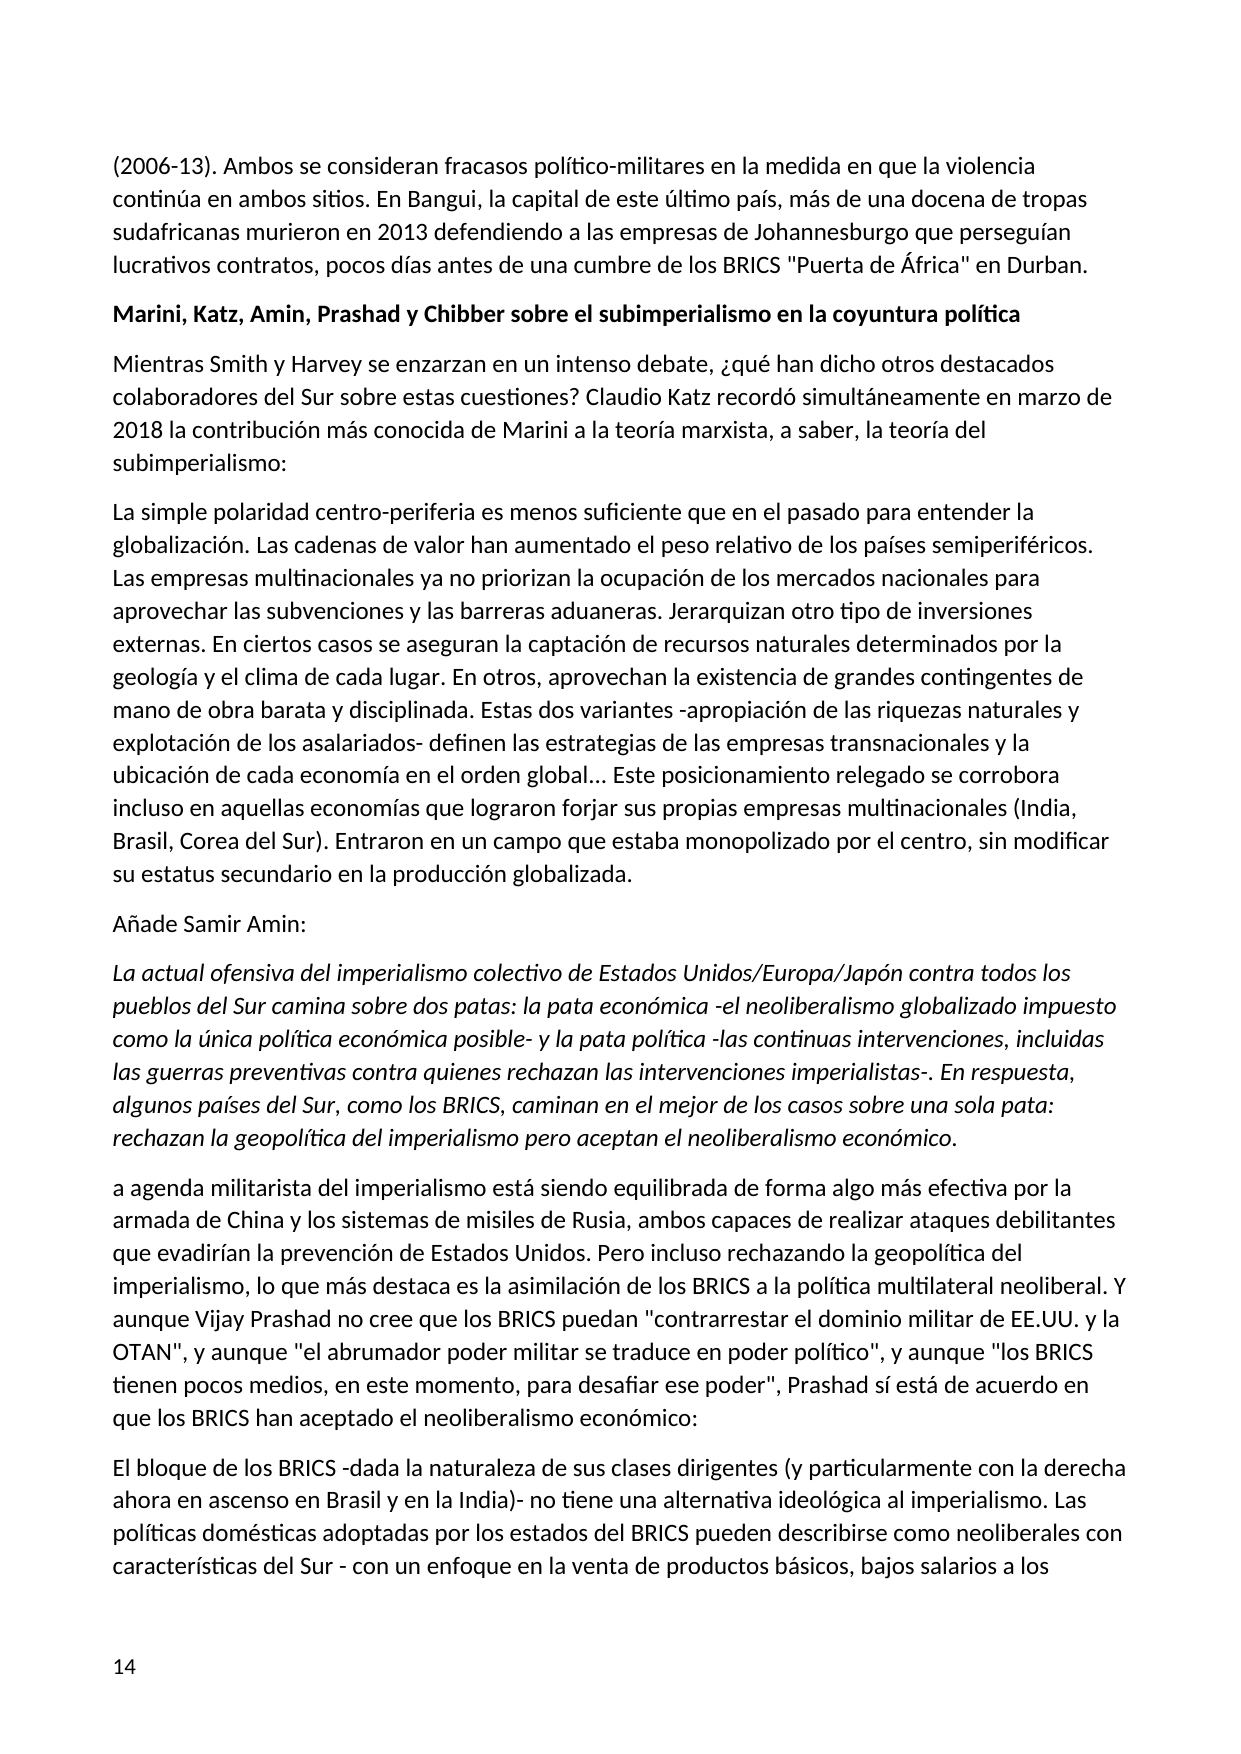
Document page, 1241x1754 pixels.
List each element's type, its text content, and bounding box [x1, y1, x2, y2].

text Marini, Katz, Amin, Prashad y Chibber sobre el subimperialismo en la coyuntura política [112, 298, 1128, 329]
text a agenda militarista del imperialismo está siendo equilibrada de forma algo más efectiva por la armada de China y los sistemas de misiles de Rusia, ambos capaces de realizar ataques debilitantes que evadirían la prevención de Estados Unidos. Pero incluso rechazando la geopolítica del imperialismo, lo que más destaca es la asimilación de los BRICS a la política multilateral neoliberal. Y aunque Vijay Prashad no cree que los BRICS puedan "contrarrestar el dominio militar de EE.UU. y la OTAN", y aunque "el abrumador poder militar se traduce en poder político", y aunque "los BRICS tienen pocos medios, en este momento, para desafiar ese poder", Prashad sí está de acuerdo en que los BRICS han aceptado el neoliberalismo económico: [112, 1172, 1128, 1433]
text Añade Samir Amin: [112, 908, 1128, 938]
text (2006-13). Ambos se consideran fracasos político-militares en la medida en que la violencia continúa en ambos sitios. En Bangui, la capital de este último país, más de una docena de tropas sudafricanas murieron en 2013 defendiendo a las empresas de Johannesburgo que perseguían lucrativos contratos, pocos días antes de una cumbre de los BRICS "Puerta de África" en Durban. [112, 150, 1128, 279]
text La actual ofensiva del imperialismo colectivo de Estados Unidos/Europa/Japón contra todos los pueblos del Sur camina sobre dos patas: la pata económica -el neoliberalismo globalizado impuesto como la única política económica posible- y la pata política -las continuas intervenciones, incluidas las guerras preventivas contra quienes rechazan las intervenciones imperialistas-. En respuesta, algunos países del Sur, como los BRICS, caminan en el mejor de los casos sobre una sola pata: rechazan la geopolítica del imperialismo pero aceptan el neoliberalismo económico. [112, 957, 1128, 1153]
text El bloque de los BRICS -dada la naturaleza de sus clases dirigentes (y particularmente con la derecha ahora en ascenso en Brasil y en la India)- no tiene una alternativa ideológica al imperialismo. Las políticas domésticas adoptadas por los estados del BRICS pueden describirse como neoliberales con características del Sur - con un enfoque en la venta de productos básicos, bajos salarios a los [112, 1452, 1128, 1581]
text La simple polaridad centro-periferia es menos suficiente que en el pasado para entender la globalización. Las cadenas de valor han aumentado el peso relativo de los países semiperiféricos. Las empresas multinacionales ya no priorizan la ocupación de los mercados nacionales para aprovechar las subvenciones y las barreras aduaneras. Jerarquizan otro tipo de inversiones externas. En ciertos casos se aseguran la captación de recursos naturales determinados por la geología y el clima de cada lugar. En otros, aprovechan la existencia de grandes contingentes de mano de obra barata y disciplinada. Estas dos variantes -apropiación de las riquezas naturales y explotación de los asalariados- definen las estrategias de las empresas transnacionales y la ubicación de cada economía en el orden global... Este posicionamiento relegado se corrobora incluso en aquellas economías que lograron forjar sus propias empresas multinacionales (India, Brasil, Corea del Sur). Entraron en un campo que estaba monopolizado por el centro, sin modificar su estatus secundario en la producción globalizada. [112, 496, 1128, 889]
text Mientras Smith y Harvey se enzarzan en un intenso debate, ¿qué han dicho otros destacados colaboradores del Sur sobre estas cuestiones? Claudio Katz recordó simultáneamente en marzo de 2018 la contribución más conocida de Marini a la teoría marxista, a saber, la teoría del subimperialismo: [112, 348, 1128, 477]
